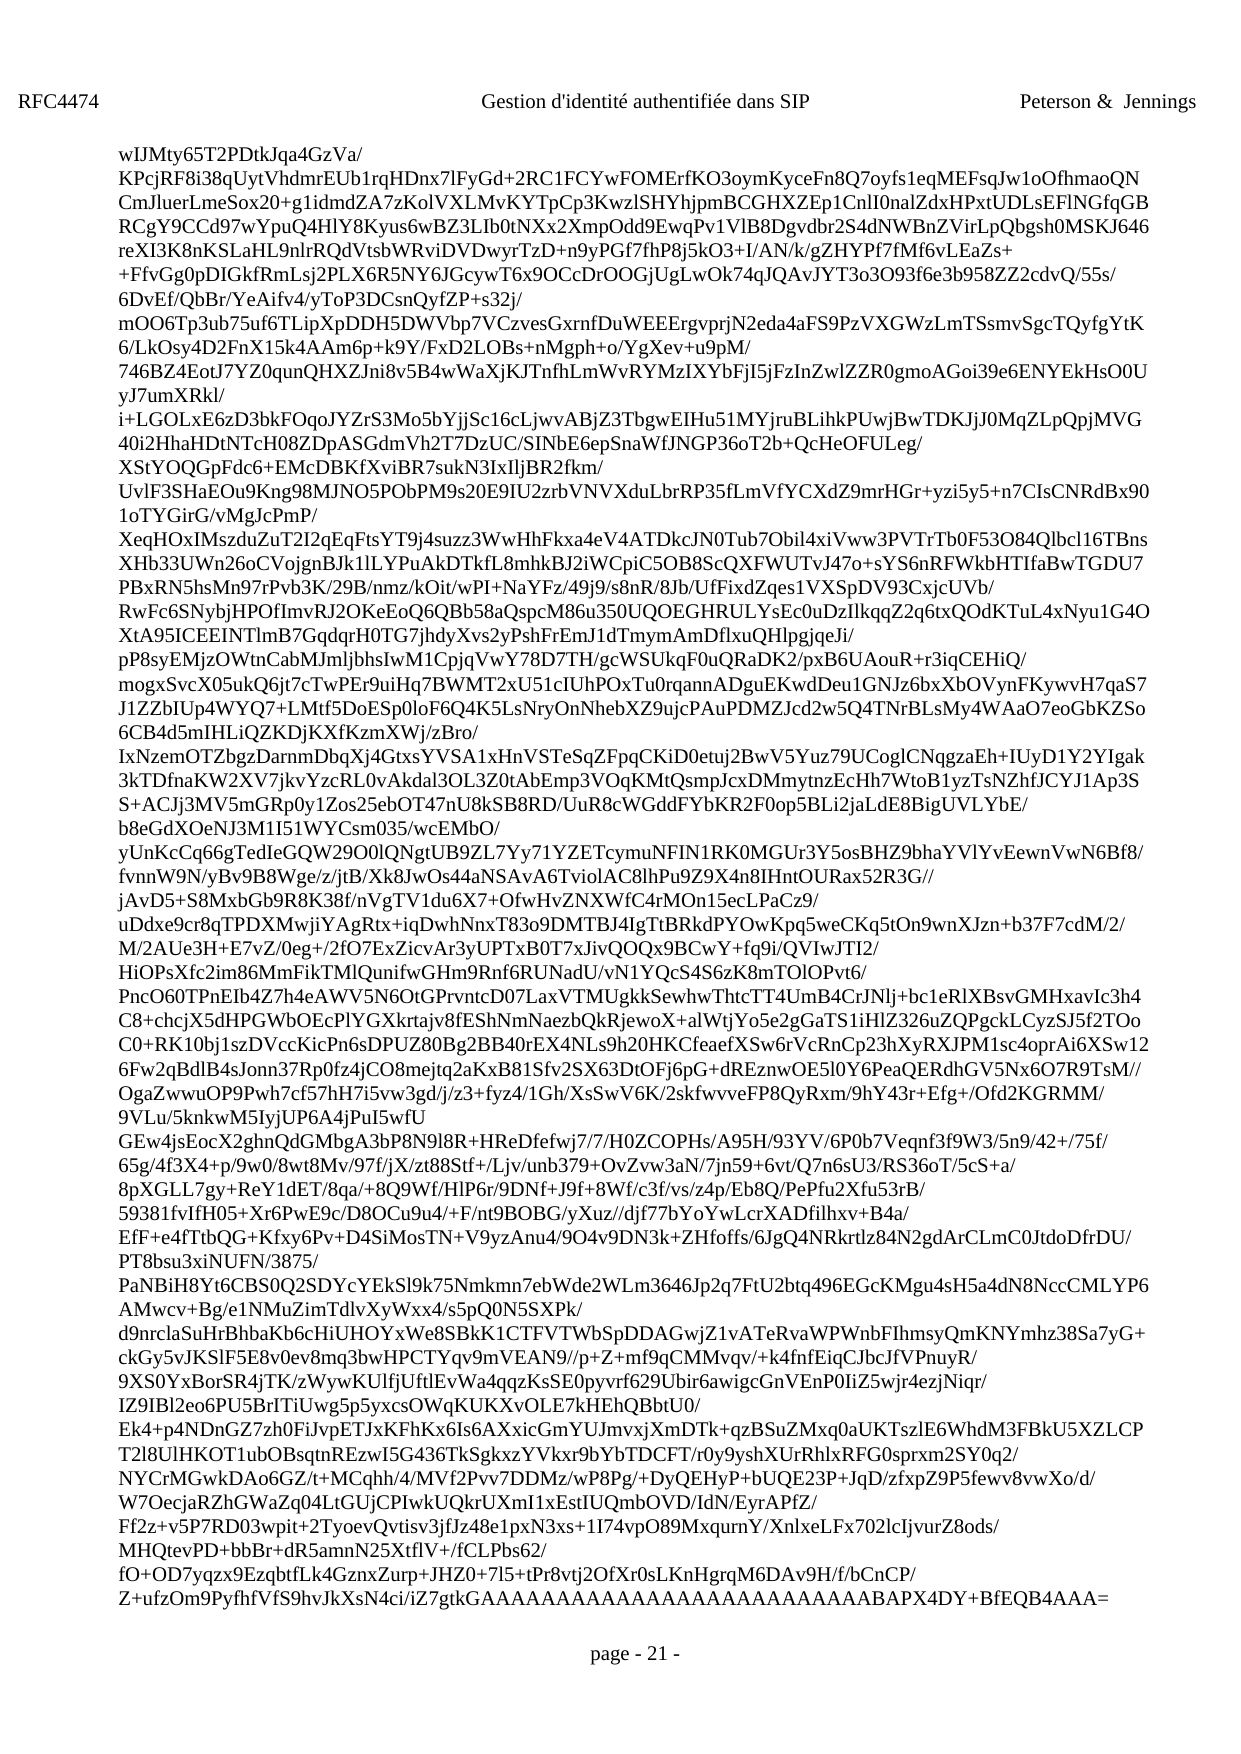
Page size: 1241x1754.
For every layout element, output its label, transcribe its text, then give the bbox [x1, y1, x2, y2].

text wIJMty65T2PDtkJqa4GzVa/KPcjRF8i38qUytVhdmrEUb1rqHDnx7lFyGd+2RC1FCYwFOMErfKO3oymKyceFn8Q7oyfs1eqMEFsqJw1oOfhmaoQNCmJluerLmeSox20+g1idmdZA7zKolVXLMvKYTpCp3KwzlSHYhjpmBCGHXZEp1CnlI0nalZdxHPxtUDLsEFlNGfqGBRCgY9CCd97wYpuQ4HlY8Kyus6wBZ3LIb0tNXx2XmpOdd9EwqPv1VlB8Dgvdbr2S4dNWBnZVirLpQbgsh0MSKJ646reXI3K8nKSLaHL9nlrRQdVtsbWRviDVDwyrTzD+n9yPGf7fhP8j5kO3+I/AN/k/gZHYPf7fMf6vLEaZs++FfvGg0pDIGkfRmLsj2PLX6R5NY6JGcywT6x9OCcDrOOGjUgLwOk74qJQAvJYT3o3O93f6e3b958ZZ2cdvQ/55s/6DvEf/QbBr/YeAifv4/yToP3DCsnQyfZP+s32j/mOO6Tp3ub75uf6TLipXpDDH5DWVbp7VCzvesGxrnfDuWEEErgvprjN2eda4aFS9PzVXGWzLmTSsmvSgcTQyfgYtK6/LkOsy4D2FnX15k4AAm6p+k9Y/FxD2LOBs+nMgph+o/YgXev+u9pM/746BZ4EotJ7YZ0qunQHXZJni8v5B4wWaXjKJTnfhLmWvRYMzIXYbFjI5jFzInZwlZZR0gmoAGoi39e6ENYEkHsO0UyJ7umXRkl/i+LGOLxE6zD3bkFOqoJYZrS3Mo5bYjjSc16cLjwvABjZ3TbgwEIHu51MYjruBLihkPUwjBwTDKJjJ0MqZLpQpjMVG40i2HhaHDtNTcH08ZDpASGdmVh2T7DzUC/SINbE6epSnaWfJNGP36oT2b+QcHeOFULeg/XStYOQGpFdc6+EMcDBKfXviBR7sukN3IxIljBR2fkm/UvlF3SHaEOu9Kng98MJNO5PObPM9s20E9IU2zrbVNVXduLbrRP35fLmVfYCXdZ9mrHGr+yzi5y5+n7CIsCNRdBx901oTYGirG/vMgJcPmP/XeqHOxIMszduZuT2I2qEqFtsYT9j4suzz3WwHhFkxa4eV4ATDkcJN0Tub7Obil4xiVww3PVTrTb0F53O84Qlbcl16TBnsXHb33UWn26oCVojgnBJk1lLYPuAkDTkfL8mhkBJ2iWCpiC5OB8ScQXFWUTvJ47o+sYS6nRFWkbHTIfaBwTGDU7PBxRN5hsMn97rPvb3K/29B/nmz/kOit/wPI+NaYFz/49j9/s8nR/8Jb/UfFixdZqes1VXSpDV93CxjcUVb/RwFc6SNybjHPOfImvRJ2OKeEoQ6QBb58aQspcM86u350UQOEGHRULYsEc0uDzIlkqqZ2q6txQOdKTuL4xNyu1G4OXtA95ICEEINTlmB7GqdqrH0TG7jhdyXvs2yPshFrEmJ1dTmymAmDflxuQHlpgjqeJi/pP8syEMjzOWtnCabMJmljbhsIwM1CpjqVwY78D7TH/gcWSUkqF0uQRaDK2/pxB6UAouR+r3iqCEHiQ/mogxSvcX05ukQ6jt7cTwPEr9uiHq7BWMT2xU51cIUhPOxTu0rqannADguEKwdDeu1GNJz6bxXbOVynFKywvH7qaS7J1ZZbIUp4WYQ7+LMtf5DoESp0loF6Q4K5LsNryOnNhebXZ9ujcPAuPDMZJcd2w5Q4TNrBLsMy4WAaO7eoGbKZSo6CB4d5mIHLiQZKDjKXfKzmXWj/zBro/IxNzemOTZbgzDarnmDbqXj4GtxsYVSA1xHnVSTeSqZFpqCKiD0etuj2BwV5Yuz79UCoglCNqgzaEh+IUyD1Y2YIgak3kTDfnaKW2XV7jkvYzcRL0vAkdal3OL3Z0tAbEmp3VOqKMtQsmpJcxDMmytnzEcHh7WtoB1yzTsNZhfJCYJ1Ap3SS+ACJj3MV5mGRp0y1Zos25ebOT47nU8kSB8RD/UuR8cWGddFYbKR2F0op5BLi2jaLdE8BigUVLYbE/b8eGdXOeNJ3M1I51WYCsm035/wcEMbO/yUnKcCq66gTedIeGQW29O0lQNgtUB9ZL7Yy71YZETcymuNFIN1RK0MGUr3Y5osBHZ9bhaYVlYvEewnVwN6Bf8/fvnnW9N/yBv9B8Wge/z/jtB/Xk8JwOs44aNSAvA6TviolAC8lhPu9Z9X4n8IHntOURax52R3G//jAvD5+S8MxbGb9R8K38f/nVgTV1du6X7+OfwHvZNXWfC4rMOn15ecLPaCz9/uDdxe9cr8qTPDXMwjiYAgRtx+iqDwhNnxT83o9DMTBJ4IgTtBRkdPYOwKpq5weCKq5tOn9wnXJzn+b37F7cdM/2/M/2AUe3H+E7vZ/0eg+/2fO7ExZicvAr3yUPTxB0T7xJivQOQx9BCwY+fq9i/QVIwJTI2/HiOPsXfc2im86MmFikTMlQunifwGHm9Rnf6RUNadU/vN1YQcS4S6zK8mTOlOPvt6/PncO60TPnEIb4Z7h4eAWV5N6OtGPrvntcD07LaxVTMUgkkSewhwThtcTT4UmB4CrJNlj+bc1eRlXBsvGMHxavIc3h4C8+chcjX5dHPGWbOEcPlYGXkrtajv8fEShNmNaezbQkRjewoX+alWtjYo5e2gGaTS1iHlZ326uZQPgckLCyzSJ5f2TOoC0+RK10bj1szDVccKicPn6sDPUZ80Bg2BB40rEX4NLs9h20HKCfeaefXSw6rVcRnCp23hXyRXJPM1sc4oprAi6XSw126Fw2qBdlB4sJonn37Rp0fz4jCO8mejtq2aKxB81Sfv2SX63DtOFj6pG+dREznwOE5l0Y6PeaQERdhGV5Nx6O7R9TsM//OgaZwwuOP9Pwh7cf57hH7i5vw3gd/j/z3+fyz4/1Gh/XsSwV6K/2skfwvveFP8QyRxm/9hY43r+Efg+/Ofd2KGRMM/9VLu/5knkwM5IyjUP6A4jPuI5wfU [118, 142, 1152, 1129]
text GEw4jsEocX2ghnQdGMbgA3bP8N9l8R+HReDfefwj7/7/H0ZCOPHs/A95H/93YV/6P0b7Veqnf3f9W3/5n9/42+/75f/65g/4f3X4+p/9w0/8wt8Mv/97f/jX/zt88Stf+/Ljv/unb379+OvZvw3aN/7jn59+6vt/Q7n6sU3/RS36oT/5cS+a/8pXGLL7gy+ReY1dET/8qa/+8Q9Wf/HlP6r/9DNf+J9f+8Wf/c3f/vs/z4p/Eb8Q/PePfu2Xfu53rB/59381fvIfH05+Xr6PwE9c/D8OCu9u4/+F/nt9BOBG/yXuz//djf77bYoYwLcrXADfilhxv+B4a/EfF+e4fTtbQG+Kfxy6Pv+D4SiMosTN+V9yzAnu4/9O4v9DN3k+ZHfoffs/6JgQ4NRkrtlz84N2gdArCLmC0JtdoDfrDU/PT8bsu3xiNUFN/3875/PaNBiH8Yt6CBS0Q2SDYcYEkSl9k75Nmkmn7ebWde2WLm3646Jp2q7FtU2btq496EGcKMgu4sH5a4dN8NccCMLYP6AMwcv+Bg/e1NMuZimTdlvXyWxx4/s5pQ0N5SXPk/d9nrclaSuHrBhbaKb6cHiUHOYxWe8SBkK1CTFVTWbSpDDAGwjZ1vATeRvaWPWnbFIhmsyQmKNYmhz38Sa7yG+ckGy5vJKSlF5E8v0ev8mq3bwHPCTYqv9mVEAN9//p+Z+mf9qCMMvqv/+k4fnfEiqCJbcJfVPnuyR/9XS0YxBorSR4jTK/zWywKUlfjUftlEvWa4qqzKsSE0pyvrf629Ubir6awigcGnVEnP0IiZ5wjr4ezjNiqr/IZ9IBl2eo6PU5BrITiUwg5p5yxcsOWqKUKXvOLE7kHEhQBbtU0/Ek4+p4NDnGZ7zh0FiJvpETJxKFhKx6Is6AXxicGmYUJmvxjXmDTk+qzBSuZMxq0aUKTszlE6WhdM3FBkU5XZLCPT2l8UlHKOT1ubOBsqtnREzwI5G436TkSgkxzYVkxr9bYbTDCFT/r0y9yshXUrRhlxRFG0sprxm2SY0q2/NYCrMGwkDAo6GZ/t+MCqhh/4/MVf2Pvv7DDMz/wP8Pg/+DyQEHyP+bUQE23P+JqD/zfxpZ9P5fewv8vwXo/d/W7OecjaRZhGWaZq04LtGUjCPIwkUQkrUXmI1xEstIUQmbOVD/IdN/EyrAPfZ/Ff2z+v5P7RD03wpit+2TyoevQvtisv3jfJz48e1pxN3xs+1I74vpO89MxqurnY/XnlxeLFx702lcIjvurZ8ods/MHQtevPD+bbBr+dR5amnN25XtflV+/fCLPbs62/fO+OD7yqzx9EzqbtfLk4GznxZurp+JHZ0+7l5+tPr8vtj2OfXr0sLKnHgrqM6DAv9H/f/bCnCP/Z+ufzOm9PyfhfVfS9hvJkXsN4ci/iZ7gtkGAAAAAAAAAAAAAAAAAAAAAAAAAABAPX4DY+BfEQB4AAA= [118, 1129, 1152, 1610]
